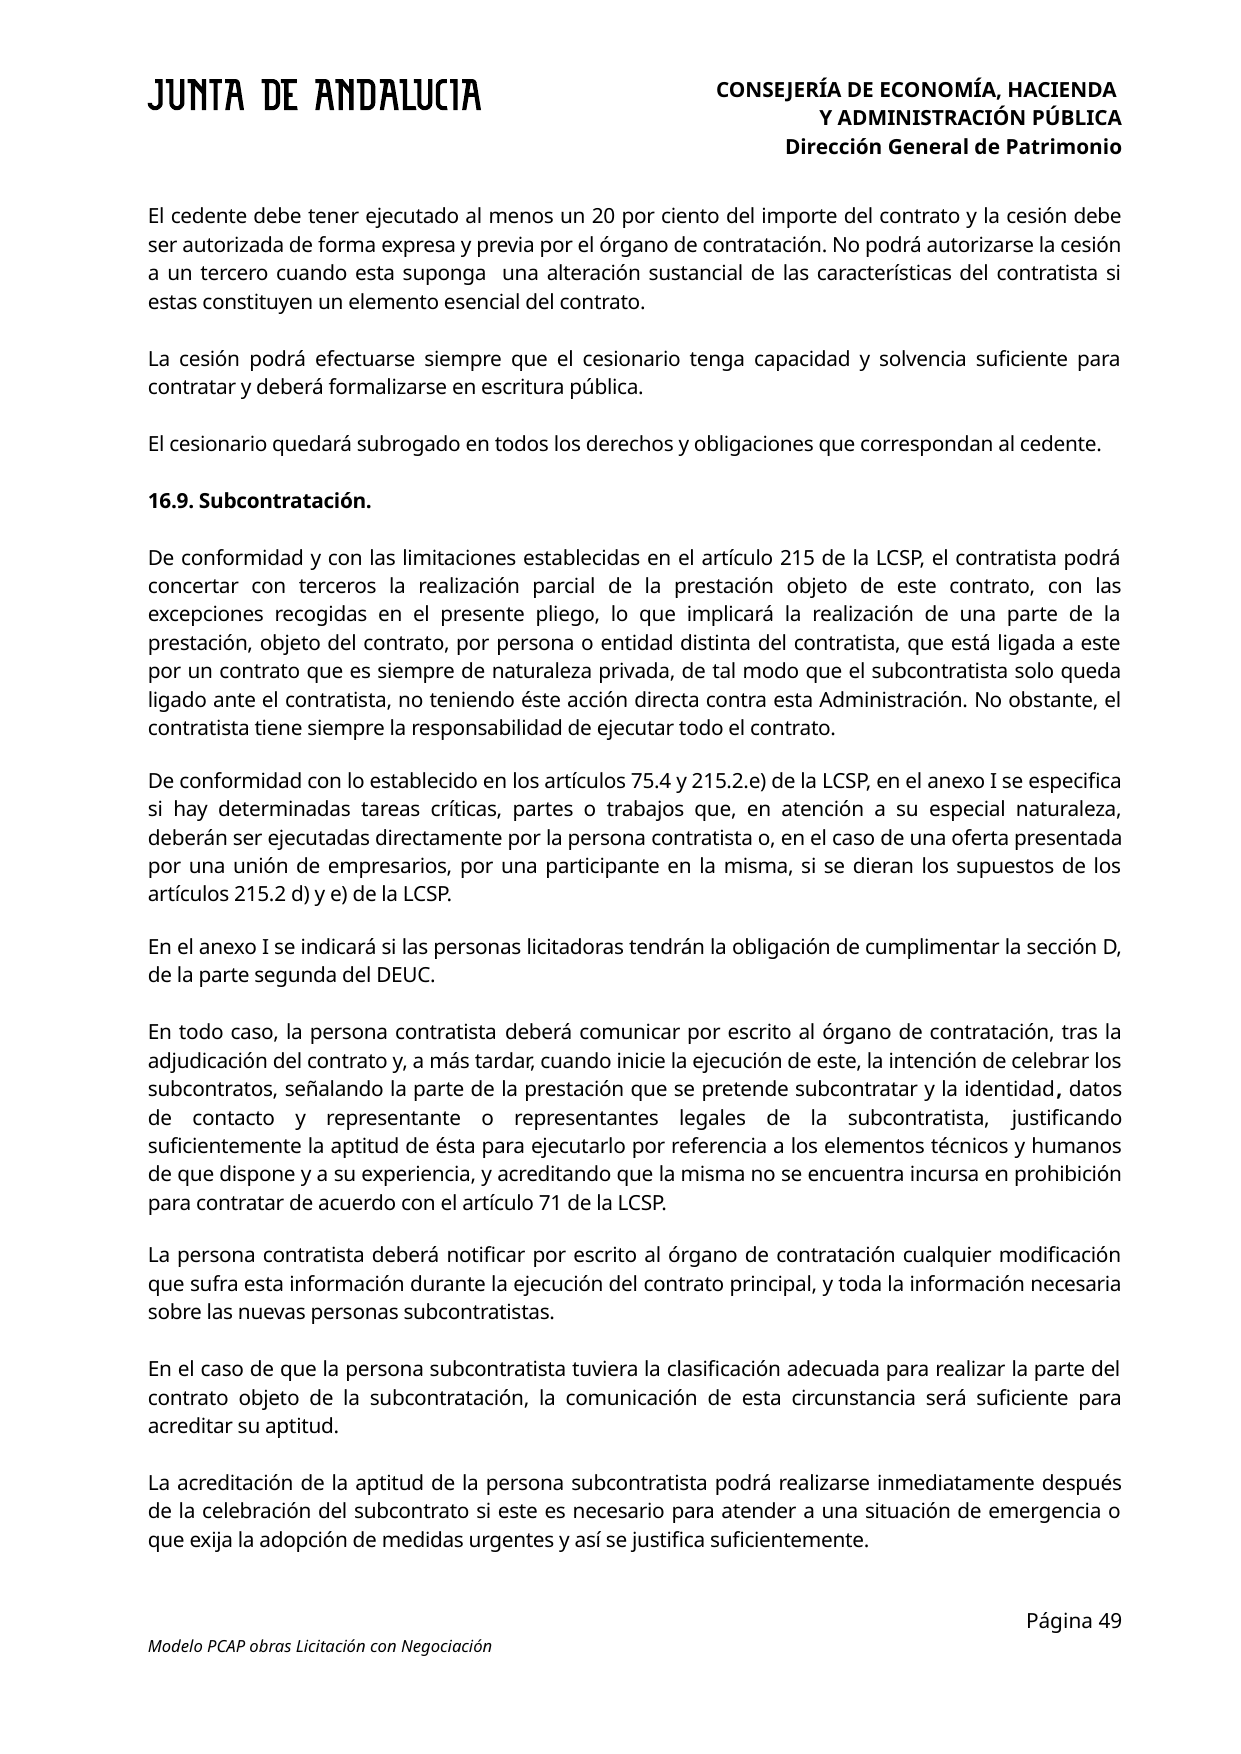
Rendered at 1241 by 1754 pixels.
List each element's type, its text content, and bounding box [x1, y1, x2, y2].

text En todo caso, la persona contratista deberá comunicar por escrito al órgano de contratación, tras la adjudicación del contrato y, a más tardar, cuando inicie la ejecución de este, la intención de celebrar los subcontratos, señalando la parte de la prestación que se pretende subcontratar y la identidad, datos de contacto y representante o representantes legales de la subcontratista, justificando suficientemente la aptitud de ésta para ejecutarlo por referencia a los elementos técnicos y humanos de que dispone y a su experiencia, y acreditando que la misma no se encuentra incursa en prohibición para contratar de acuerdo con el artículo 71 de la LCSP. [148, 1017, 1122, 1216]
text La acreditación de la aptitud de la persona subcontratista podrá realizarse inmediatamente después de la celebración del subcontrato si este es necesario para atender a una situación de emergencia o que exija la adopción de medidas urgentes y así se justifica suficientemente. [148, 1468, 1122, 1553]
text La persona contratista deberá notificar por escrito al órgano de contratación cualquier modificación que sufra esta información durante la ejecución del contrato principal, y toda la información necesaria sobre las nuevas personas subcontratistas. [148, 1241, 1122, 1326]
text De conformidad y con las limitaciones establecidas en el artículo 215 de la LCSP, el contratista podrá concertar con terceros la realización parcial de la prestación objeto de este contrato, con las excepciones recogidas en el presente pliego, lo que implicará la realización de una parte de la prestación, objeto del contrato, por persona o entidad distinta del contratista, que está ligada a este por un contrato que es siempre de naturaleza privada, de tal modo que el subcontratista solo queda ligado ante el contratista, no teniendo éste acción directa contra esta Administración. No obstante, el contratista tiene siempre la responsabilidad de ejecutar todo el contrato. [148, 543, 1122, 742]
text La cesión podrá efectuarse siempre que el cesionario tenga capacidad y solvencia suficiente para contratar y deberá formalizarse en escritura pública. [148, 344, 1122, 401]
text El cedente debe tener ejecutado al menos un 20 por ciento del importe del contrato y la cesión debe ser autorizada de forma expresa y previa por el órgano de contratación. No podrá autorizarse la cesión a un tercero cuando esta suponga una alteración sustancial de las características del contratista si estas constituyen un elemento esencial del contrato. [148, 201, 1122, 315]
text En el anexo I se indicará si las personas licitadoras tendrán la obligación de cumplimentar la sección D, de la parte segunda del DEUC. [148, 932, 1122, 989]
text 16.9. Subcontratación. [148, 486, 1122, 514]
text El cesionario quedará subrogado en todos los derechos y obligaciones que correspondan al cedente. [148, 429, 1122, 457]
text En el caso de que la persona subcontratista tuviera la clasificación adecuada para realizar la parte del contrato objeto de la subcontratación, la comunicación de esta circunstancia será suficiente para acreditar su aptitud. [148, 1354, 1122, 1439]
text De conformidad con lo establecido en los artículos 75.4 y 215.2.e) de la LCSP, en el anexo I se especifica si hay determinadas tareas críticas, partes o trabajos que, en atención a su especial naturaleza, deberán ser ejecutadas directamente por la persona contratista o, en el caso de una oferta presentada por una unión de empresarios, por una participante en la misma, si se dieran los supuestos de los artículos 215.2 d) y e) de la LCSP. [148, 766, 1122, 908]
